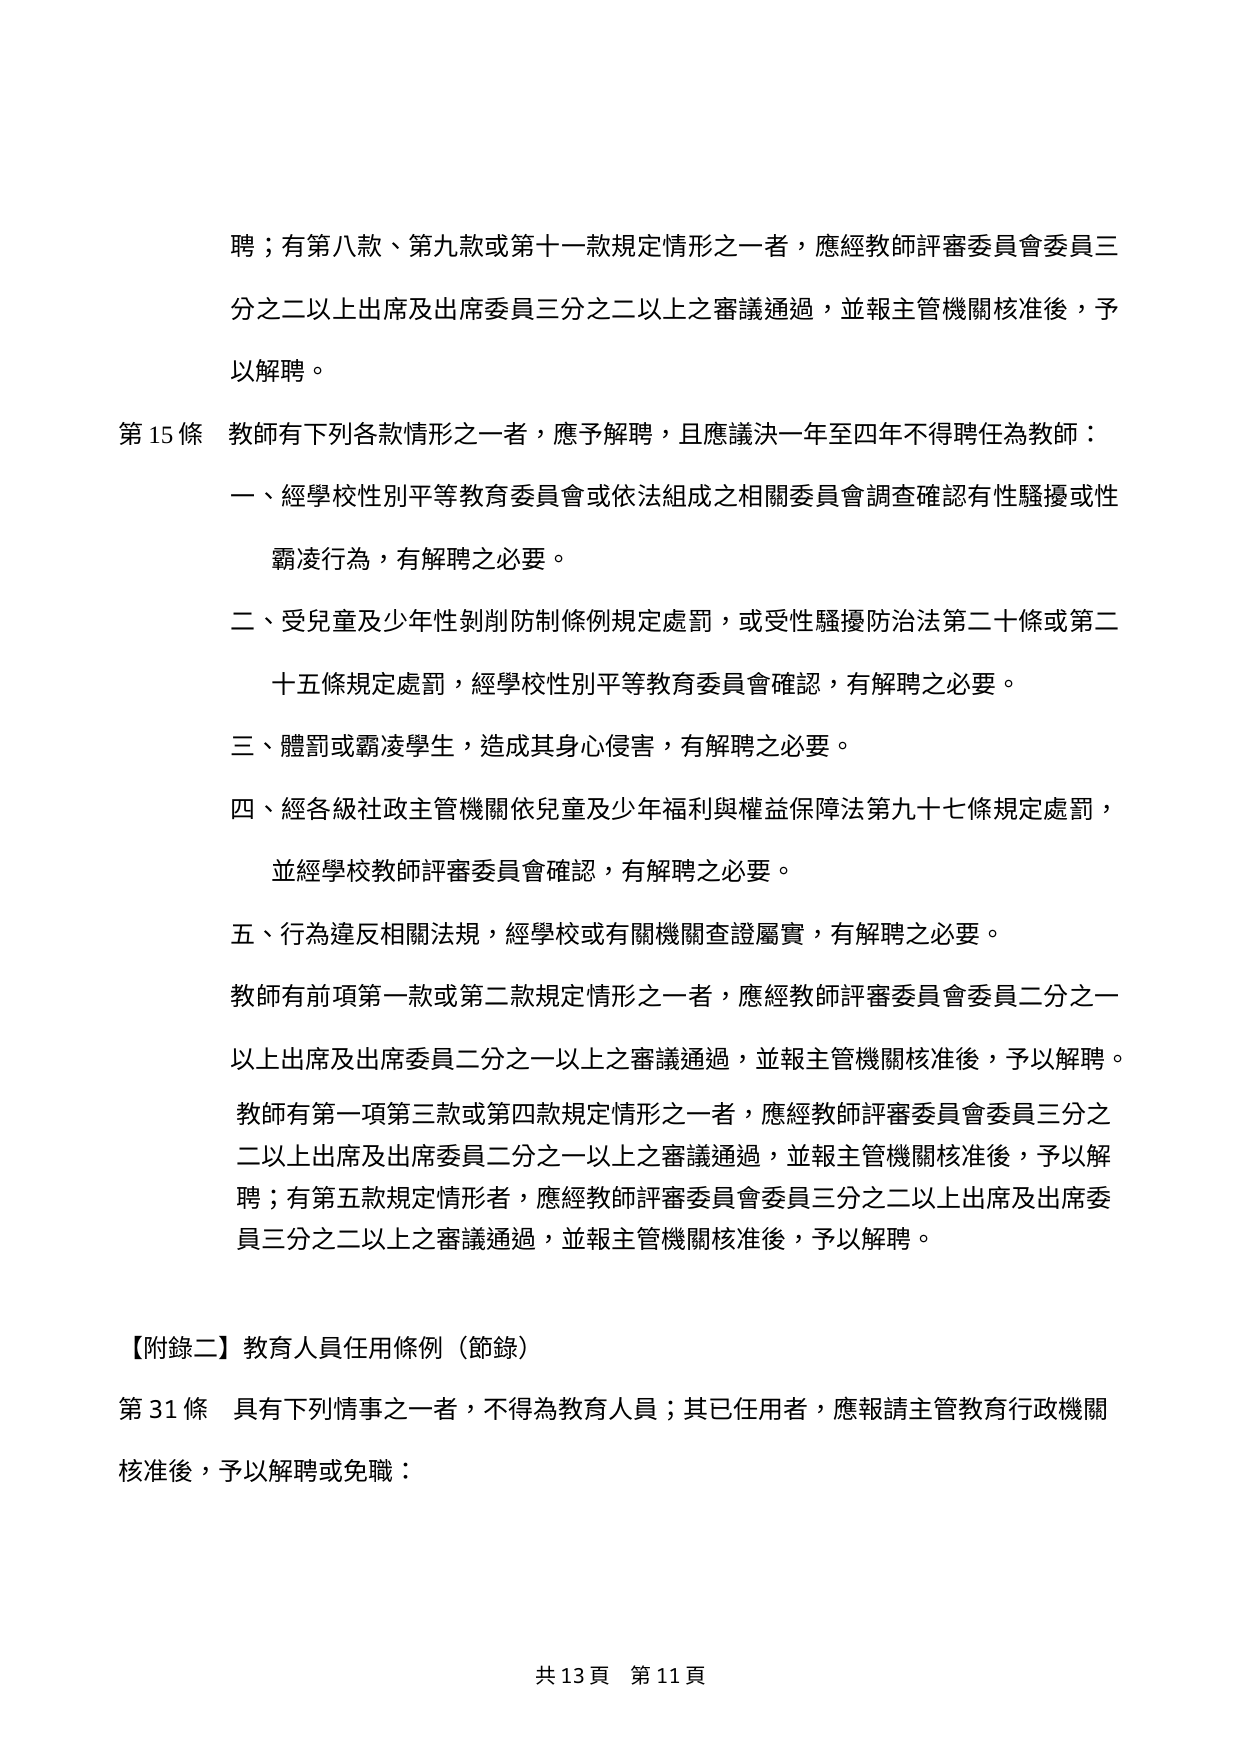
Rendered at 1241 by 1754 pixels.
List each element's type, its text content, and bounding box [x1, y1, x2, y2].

text 【附錄二】教育人員任用條例（節錄） [118, 1324, 1122, 1366]
text 第31條 具有下列情事之一者，不得為教育人員；其已任用者，應報請主管教育行政機關核准後，予以解聘或免職： [118, 1366, 1122, 1491]
text 五、行為違反相關法規，經學校或有關機關查證屬實，有解聘之必要。 [230, 891, 1122, 953]
text 聘；有第八款、第九款或第十一款規定情形之一者，應經教師評審委員會委員三分之二以上出席及出席委員三分之二以上之審議通過，並報主管機關核准後，予以解聘。 [230, 203, 1122, 391]
text 三、體罰或霸凌學生，造成其身心侵害，有解聘之必要。 [230, 703, 1122, 766]
text 教師有前項第一款或第二款規定情形之一者，應經教師評審委員會委員二分之一以上出席及出席委員二分之一以上之審議通過，並報主管機關核准後，予以解聘。 [230, 953, 1122, 1078]
text 教師有第一項第三款或第四款規定情形之一者，應經教師評審委員會委員三分之二以上出席及出席委員二分之一以上之審議通過，並報主管機關核准後，予以解聘；有第五款規定情形者，應經教師評審委員會委員三分之二以上出席及出席委員三分之二以上之審議通過，並報主管機關核准後，予以解聘。 [236, 1091, 1122, 1257]
text 二、受兒童及少年性剝削防制條例規定處罰，或受性騷擾防治法第二十條或第二十五條規定處罰，經學校性別平等教育委員會確認，有解聘之必要。 [230, 578, 1122, 703]
text 一、經學校性別平等教育委員會或依法組成之相關委員會調查確認有性騷擾或性霸凌行為，有解聘之必要。 [230, 453, 1122, 578]
text 四、經各級社政主管機關依兒童及少年福利與權益保障法第九十七條規定處罰，並經學校教師評審委員會確認，有解聘之必要。 [230, 766, 1122, 891]
text 第15條 教師有下列各款情形之一者，應予解聘，且應議決一年至四年不得聘任為教師： [118, 391, 1122, 453]
